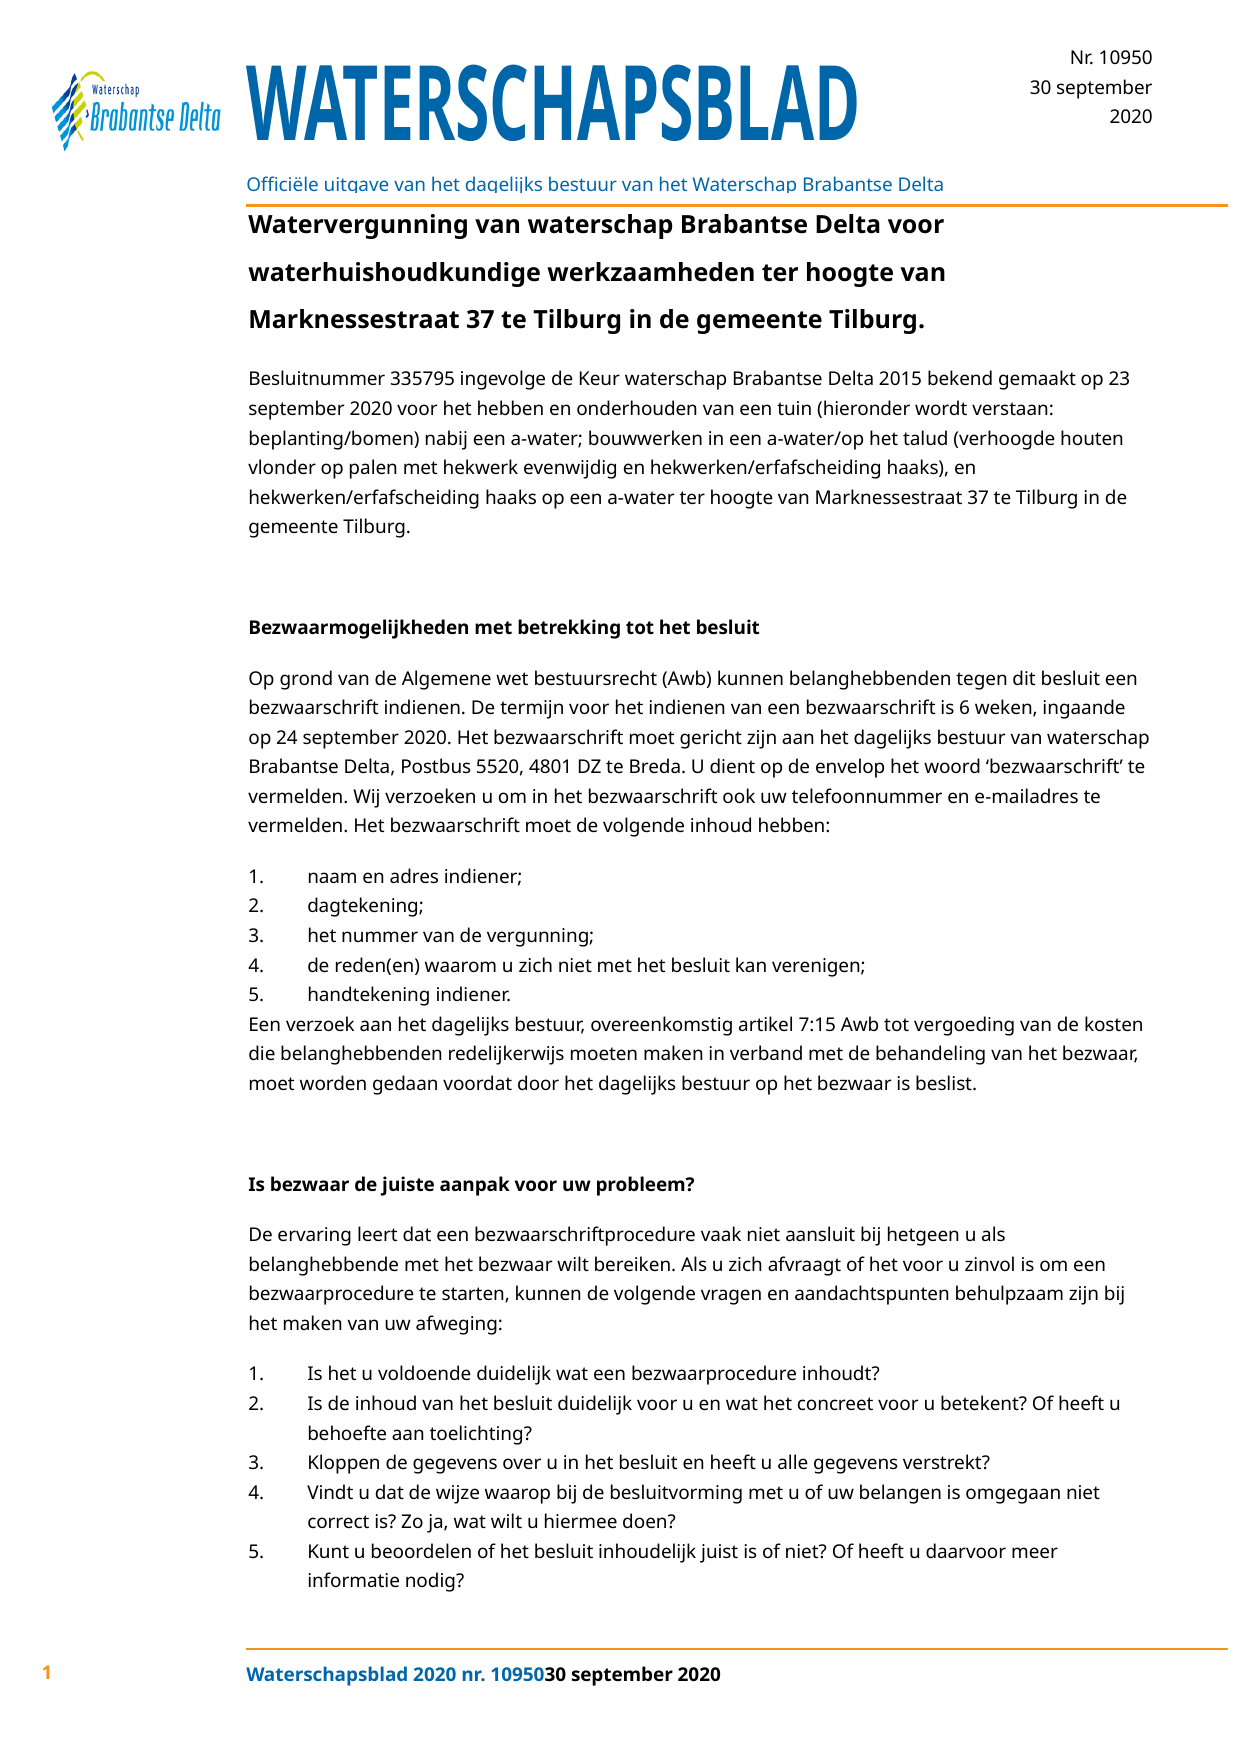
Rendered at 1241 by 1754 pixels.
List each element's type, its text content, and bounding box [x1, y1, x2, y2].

text Besluitnummer 335795 ingevolge de Keur waterschap Brabantse Delta 2015 bekend gemaakt op 23 september 2020 voor het hebben en onderhouden van een tuin (hieronder wordt verstaan: beplanting/bomen) nabij een a-water; bouwwerken in een a-water/op het talud (verhoogde houten vlonder op palen met hekwerk evenwijdig en hekwerken/erfafscheiding haaks), en hekwerken/erfafscheiding haaks op een a-water ter hoogte van Marknessestraat 37 te Tilburg in de gemeente Tilburg. [248, 366, 1152, 539]
list Vindt u dat de wijze waarop bij de besluitvorming met u of uw belangen is omgegaan niet correct is? Zo ja, wat wilt u hiermee doen? [248, 1479, 1152, 1534]
text Is bezwaar de juiste aanpak voor uw probleem? [248, 1171, 1152, 1197]
list Kunt u beoordelen of het besluit inhoudelijk juist is of niet? Of heeft u daarvoor meer informatie nodig? [248, 1538, 1152, 1593]
list Is de inhoud van het besluit duidelijk voor u en wat het concreet voor u betekent? Of heeft u behoefte aan toelichting? [248, 1390, 1152, 1445]
picture [41, 47, 231, 172]
list de reden(en) waarom u zich niet met het besluit kan verenigen; [248, 952, 1152, 977]
list dagtekening; [248, 893, 1152, 918]
text De ervaring leert dat een bezwaarschriftprocedure vaak niet aansluit bij hetgeen u als belanghebbende met het bezwaar wilt bereiken. Als u zich afvraagt of het voor u zinvol is om een bezwaarprocedure te starten, kunnen de volgende vragen en aandachtspunten behulpzaam zijn bij het maken van uw afweging: [248, 1221, 1152, 1336]
list naam en adres indiener; [248, 863, 1152, 889]
list Kloppen de gegevens over u in het besluit en heeft u alle gegevens verstrekt? [248, 1449, 1152, 1475]
list handtekening indiener. [248, 981, 1152, 1007]
text Op grond van de Algemene wet bestuursrecht (Awb) kunnen belanghebbenden tegen dit besluit een bezwaarschrift indienen. De termijn voor het indienen van een bezwaarschrift is 6 weken, ingaande op 24 september 2020. Het bezwaarschrift moet gericht zijn aan het dagelijks bestuur van waterschap Brabantse Delta, Postbus 5520, 4801 DZ te Breda. U dient op de envelop het woord ‘bezwaarschrift’ te vermelden. Wij verzoeken u om in het bezwaarschrift ook uw telefoonnummer en e‑mailadres te vermelden. Het bezwaarschrift moet de volgende inhoud hebben: [248, 665, 1152, 838]
list het nummer van de vergunning; [248, 922, 1152, 948]
text Watervergunning van waterschap Brabantse Delta voor waterhuishoudkundige werkzaamheden ter hoogte van Marknessestraat 37 te Tilburg in de gemeente Tilburg. [248, 207, 1152, 336]
text Bezwaarmogelijkheden met betrekking tot het besluit [248, 614, 1152, 640]
text Een verzoek aan het dagelijks bestuur, overeenkomstig artikel 7:15 Awb tot vergoeding van de kosten die belanghebbenden redelijkerwijs moeten maken in verband met de behandeling van het bezwaar, moet worden gedaan voordat door het dagelijks bestuur op het bezwaar is beslist. [248, 1011, 1152, 1096]
list Is het u voldoende duidelijk wat een bezwaarprocedure inhoudt? [248, 1361, 1152, 1386]
